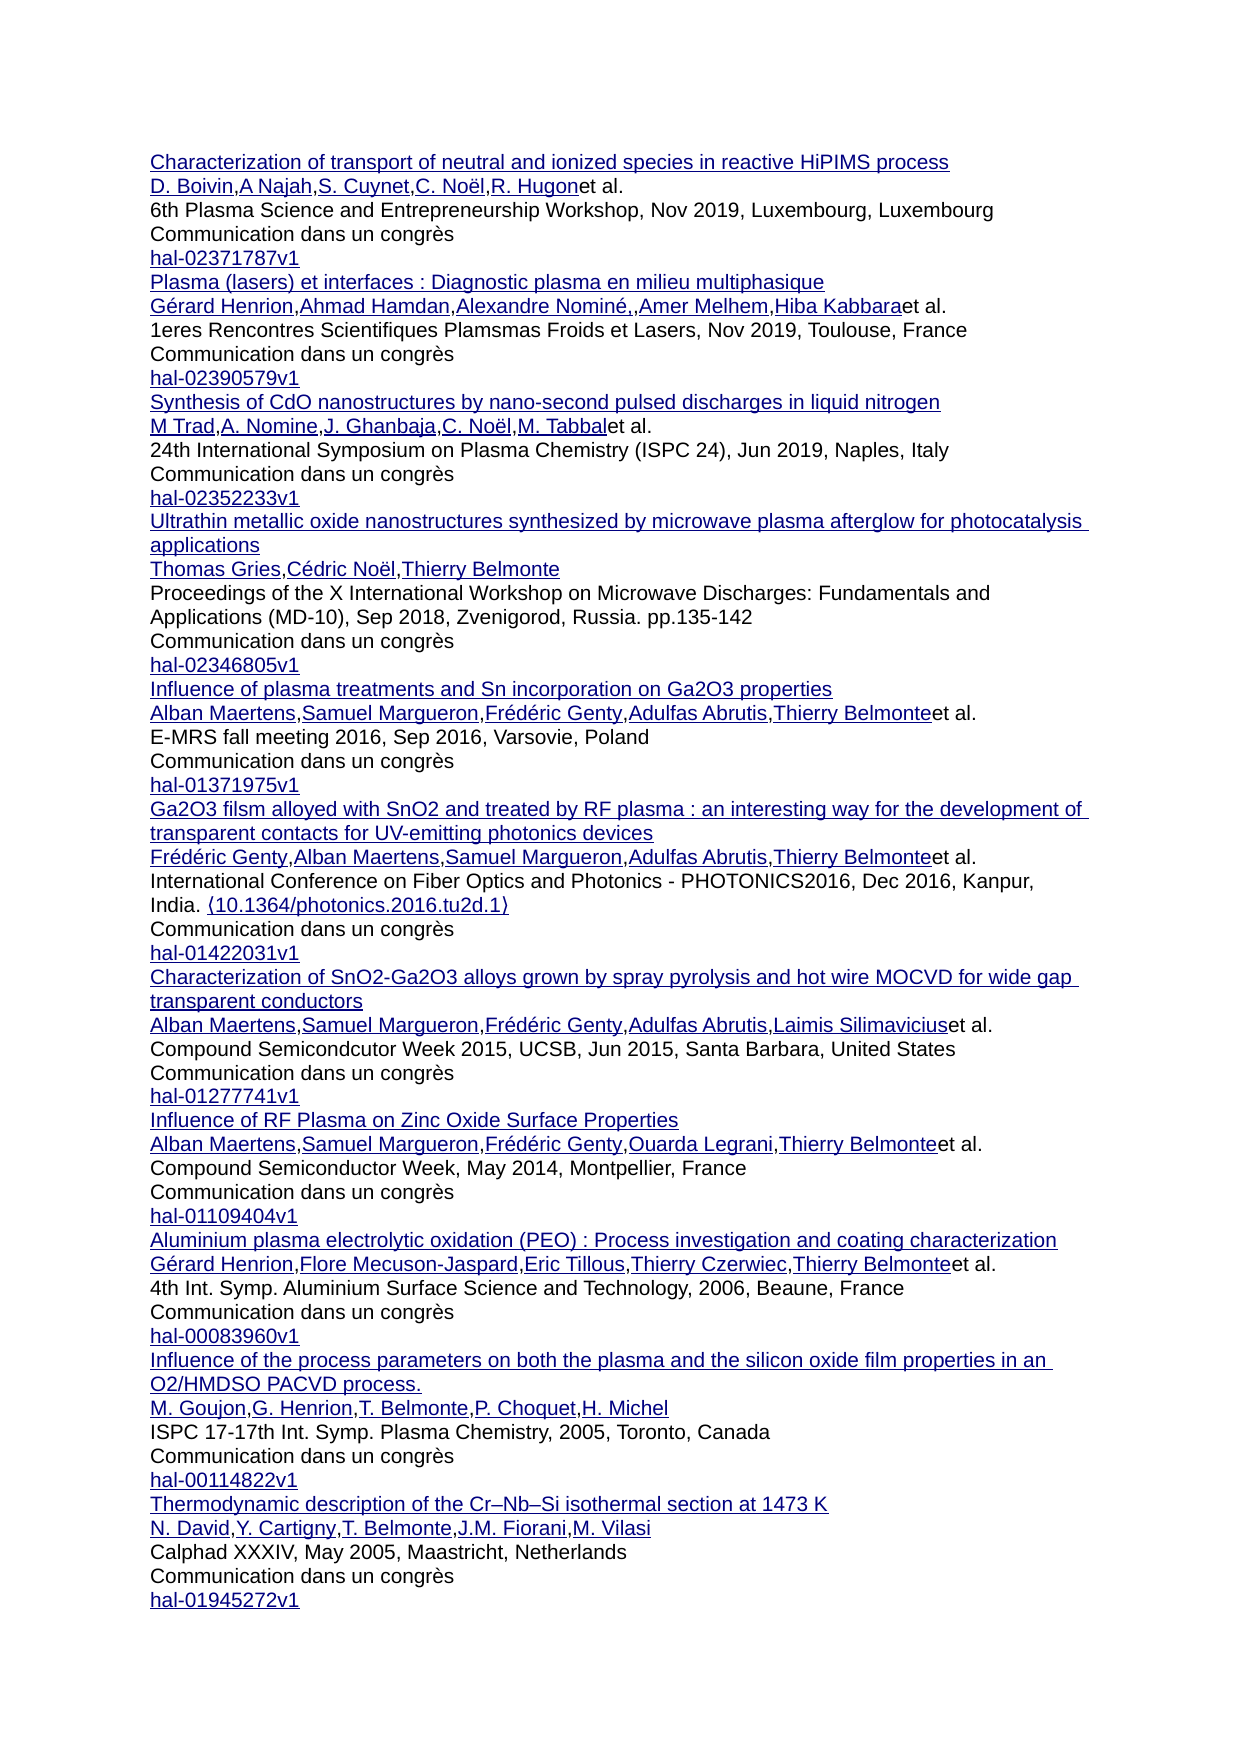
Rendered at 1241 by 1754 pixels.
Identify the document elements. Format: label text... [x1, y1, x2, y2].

table_cell Synthesis of CdO nanostructures by nano-second pulsed discharges in liquid nitrogen M Trad,A. Nomine,J. Ghanbaja,C. Noël,M. Tabbalet al. 24th International Symposium on Plasma Chemistry (ISPC 24), Jun 2019, Naples, Italy Communication dans un congrès hal-02352233v1 [150, 390, 1090, 509]
table_cell Ga2O3 filsm alloyed with SnO2 and treated by RF plasma : an interesting way for the development of transparent contacts for UV-emitting photonics devices Frédéric Genty,Alban Maertens,Samuel Margueron,Adulfas Abrutis,Thierry Belmonteet al. International Conference on Fiber Optics and Photonics - PHOTONICS2016, Dec 2016, Kanpur, India. ⟨10.1364/photonics.2016.tu2d.1⟩ Communication dans un congrès hal-01422031v1 [150, 797, 1090, 964]
table_cell Influence of plasma treatments and Sn incorporation on Ga2O3 properties Alban Maertens,Samuel Margueron,Frédéric Genty,Adulfas Abrutis,Thierry Belmonteet al. E-MRS fall meeting 2016, Sep 2016, Varsovie, Poland Communication dans un congrès hal-01371975v1 [150, 677, 1090, 797]
table_cell Influence of RF Plasma on Zinc Oxide Surface Properties Alban Maertens,Samuel Margueron,Frédéric Genty,Ouarda Legrani,Thierry Belmonteet al. Compound Semiconductor Week, May 2014, Montpellier, France Communication dans un congrès hal-01109404v1 [150, 1108, 1090, 1228]
table_cell Characterization of transport of neutral and ionized species in reactive HiPIMS process D. Boivin,A Najah,S. Cuynet,C. Noël,R. Hugonet al. 6th Plasma Science and Entrepreneurship Workshop, Nov 2019, Luxembourg, Luxembourg Communication dans un congrès hal-02371787v1 [150, 150, 1090, 270]
table_cell Characterization of SnO2-Ga2O3 alloys grown by spray pyrolysis and hot wire MOCVD for wide gap transparent conductors Alban Maertens,Samuel Margueron,Frédéric Genty,Adulfas Abrutis,Laimis Silimaviciuset al. Compound Semicondcutor Week 2015, UCSB, Jun 2015, Santa Barbara, United States Communication dans un congrès hal-01277741v1 [150, 965, 1090, 1108]
table_cell Plasma (lasers) et interfaces : Diagnostic plasma en milieu multiphasique Gérard Henrion,Ahmad Hamdan,Alexandre Nominé,,Amer Melhem,Hiba Kabbaraet al. 1eres Rencontres Scientifiques Plamsmas Froids et Lasers, Nov 2019, Toulouse, France Communication dans un congrès hal-02390579v1 [150, 270, 1090, 389]
table_cell Aluminium plasma electrolytic oxidation (PEO) : Process investigation and coating characterization Gérard Henrion,Flore Mecuson-Jaspard,Eric Tillous,Thierry Czerwiec,Thierry Belmonteet al. 4th Int. Symp. Aluminium Surface Science and Technology, 2006, Beaune, France Communication dans un congrès hal-00083960v1 [150, 1228, 1090, 1348]
table_cell Ultrathin metallic oxide nanostructures synthesized by microwave plasma afterglow for photocatalysis applications Thomas Gries,Cédric Noël,Thierry Belmonte Proceedings of the X International Workshop on Microwave Discharges: Fundamentals and Applications (MD-10), Sep 2018, Zvenigorod, Russia. pp.135-142 Communication dans un congrès hal-02346805v1 [150, 509, 1090, 677]
table_cell Thermodynamic description of the Cr–Nb–Si isothermal section at 1473 K N. David,Y. Cartigny,T. Belmonte,J.M. Fiorani,M. Vilasi Calphad XXXIV, May 2005, Maastricht, Netherlands Communication dans un congrès hal-01945272v1 [150, 1492, 1090, 1611]
table_cell Influence of the process parameters on both the plasma and the silicon oxide film properties in an O2/HMDSO PACVD process. M. Goujon,G. Henrion,T. Belmonte,P. Choquet,H. Michel ISPC 17-17th Int. Symp. Plasma Chemistry, 2005, Toronto, Canada Communication dans un congrès hal-00114822v1 [150, 1348, 1090, 1492]
